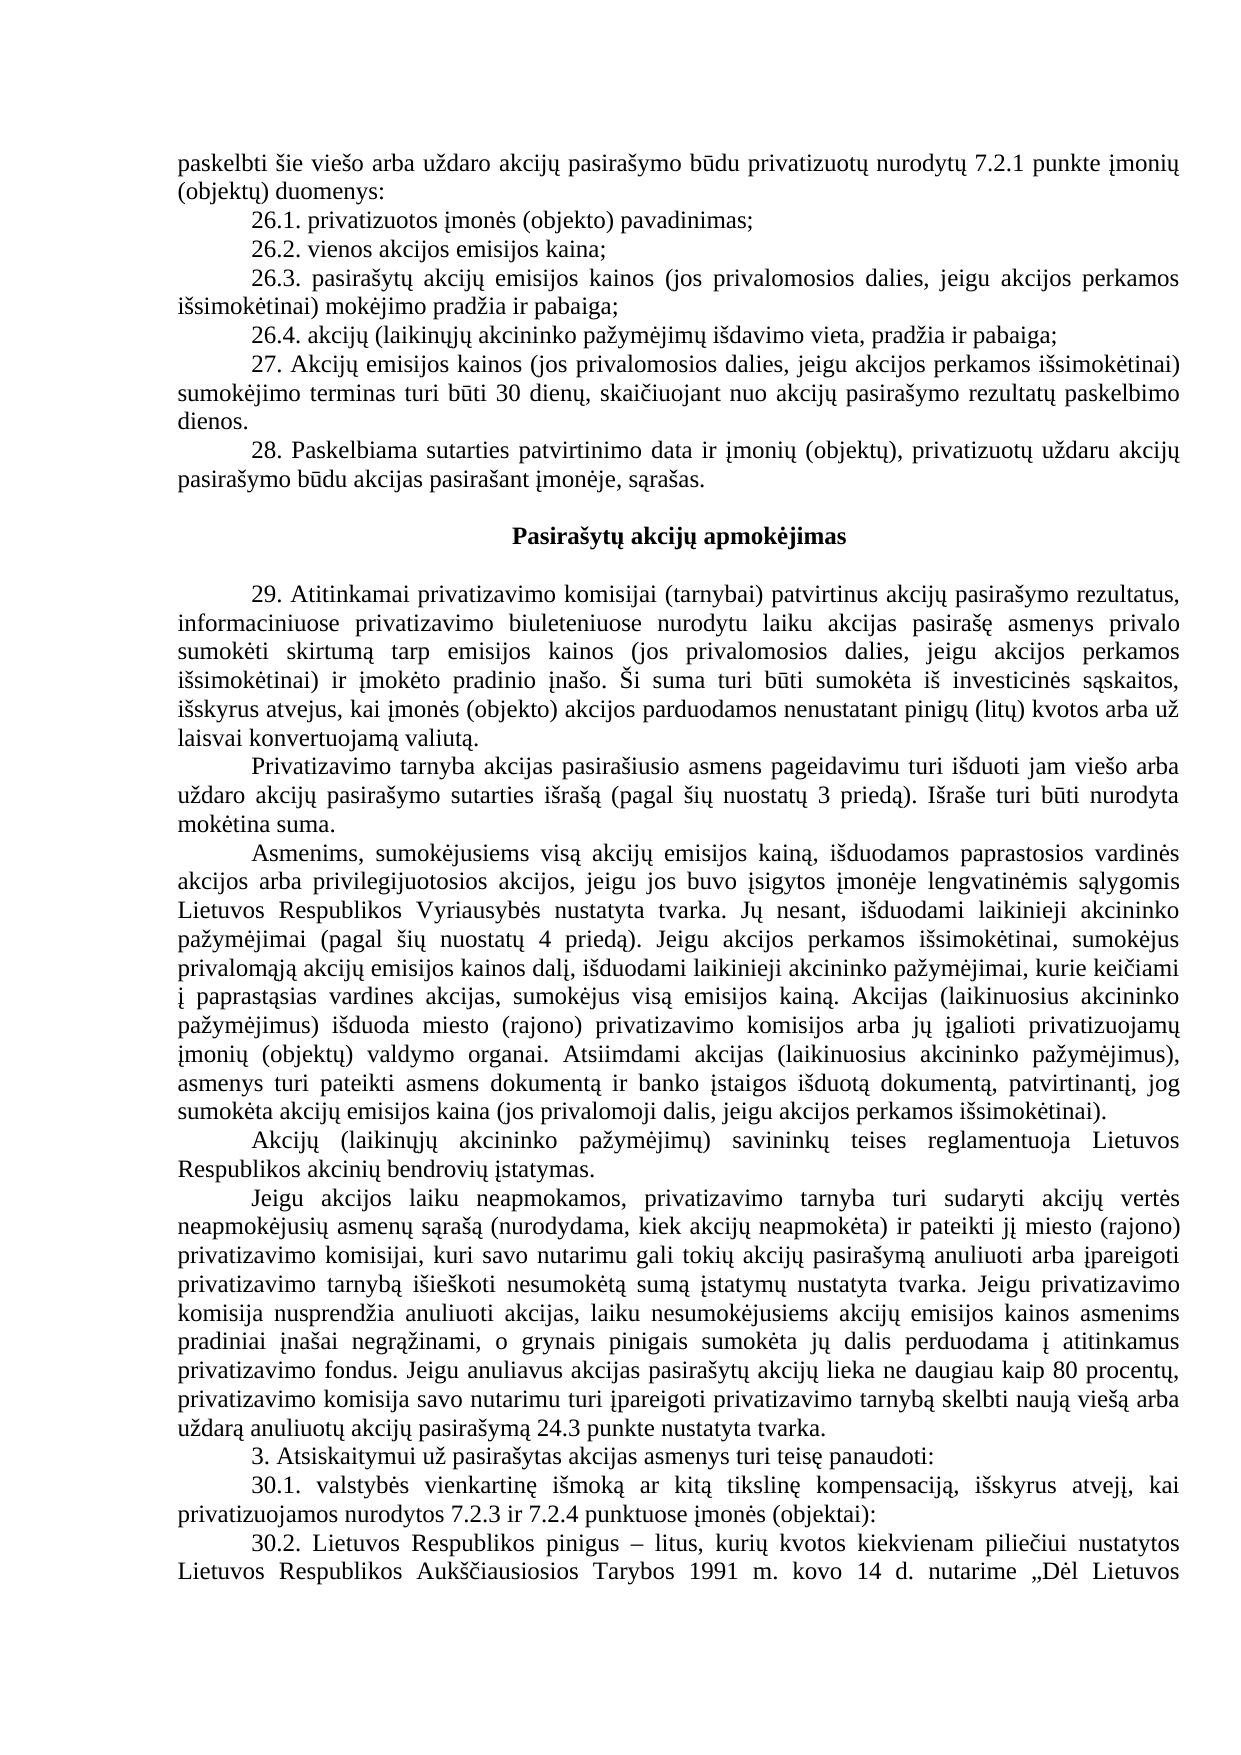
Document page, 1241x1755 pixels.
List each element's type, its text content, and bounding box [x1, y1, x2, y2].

text 26.4. akcijų (laikinųjų akcininko pažymėjimų išdavimo vieta, pradžia ir pabaiga; [177, 320, 1181, 349]
text Jeigu akcijos laiku neapmokamos, privatizavimo tarnyba turi sudaryti akcijų vertės neapmokėjusių asmenų sąrašą (nurodydama, kiek akcijų neapmokėta) ir pateikti jį miesto (rajono) privatizavimo komisijai, kuri savo nutarimu gali tokių akcijų pasirašymą anuliuoti arba įpareigoti privatizavimo tarnybą išieškoti nesumokėtą sumą įstatymų nustatyta tvarka. Jeigu privatizavimo komisija nusprendžia anuliuoti akcijas, laiku nesumokėjusiems akcijų emisijos kainos asmenims pradiniai įnašai negrąžinami, o grynais pinigais sumokėta jų dalis perduodama į atitinkamus privatizavimo fondus. Jeigu anuliavus akcijas pasirašytų akcijų lieka ne daugiau kaip 80 procentų, privatizavimo komisija savo nutarimu turi įpareigoti privatizavimo tarnybą skelbti naują viešą arba uždarą anuliuotų akcijų pasirašymą 24.3 punkte nustatyta tvarka. [177, 1183, 1181, 1441]
text 26.3. pasirašytų akcijų emisijos kainos (jos privalomosios dalies, jeigu akcijos perkamos išsimokėtinai) mokėjimo pradžia ir pabaiga; [177, 263, 1181, 320]
text 29. Atitinkamai privatizavimo komisijai (tarnybai) patvirtinus akcijų pasirašymo rezultatus, informaciniuose privatizavimo biuleteniuose nurodytu laiku akcijas pasirašę asmenys privalo sumokėti skirtumą tarp emisijos kainos (jos privalomosios dalies, jeigu akcijos perkamos išsimokėtinai) ir įmokėto pradinio įnašo. Ši suma turi būti sumokėta iš investicinės sąskaitos, išskyrus atvejus, kai įmonės (objekto) akcijos parduodamos nenustatant pinigų (litų) kvotos arba už laisvai konvertuojamą valiutą. [177, 579, 1181, 751]
text 30.1. valstybės vienkartinę išmoką ar kitą tikslinę kompensaciją, išskyrus atvejį, kai privatizuojamos nurodytos 7.2.3 ir 7.2.4 punktuose įmonės (objektai): [177, 1470, 1181, 1528]
text 3. Atsiskaitymui už pasirašytas akcijas asmenys turi teisę panaudoti: [177, 1441, 1181, 1470]
text 27. Akcijų emisijos kainos (jos privalomosios dalies, jeigu akcijos perkamos išsimokėtinai) sumokėjimo terminas turi būti 30 dienų, skaičiuojant nuo akcijų pasirašymo rezultatų paskelbimo dienos. [177, 349, 1181, 435]
text 28. Paskelbiama sutarties patvirtinimo data ir įmonių (objektų), privatizuotų uždaru akcijų pasirašymo būdu akcijas pasirašant įmonėje, sąrašas. [177, 435, 1181, 493]
text paskelbti šie viešo arba uždaro akcijų pasirašymo būdu privatizuotų nurodytų 7.2.1 punkte įmonių (objektų) duomenys: [177, 148, 1181, 205]
text Asmenims, sumokėjusiems visą akcijų emisijos kainą, išduodamos paprastosios vardinės akcijos arba privilegijuotosios akcijos, jeigu jos buvo įsigytos įmonėje lengvatinėmis sąlygomis Lietuvos Respublikos Vyriausybės nustatyta tvarka. Jų nesant, išduodami laikinieji akcininko pažymėjimai (pagal šių nuostatų 4 priedą). Jeigu akcijos perkamos išsimokėtinai, sumokėjus privalomąją akcijų emisijos kainos dalį, išduodami laikinieji akcininko pažymėjimai, kurie keičiami į paprastąsias vardines akcijas, sumokėjus visą emisijos kainą. Akcijas (laikinuosius akcininko pažymėjimus) išduoda miesto (rajono) privatizavimo komisijos arba jų įgalioti privatizuojamų įmonių (objektų) valdymo organai. Atsiimdami akcijas (laikinuosius akcininko pažymėjimus), asmenys turi pateikti asmens dokumentą ir banko įstaigos išduotą dokumentą, patvirtinantį, jog sumokėta akcijų emisijos kaina (jos privalomoji dalis, jeigu akcijos perkamos išsimokėtinai). [177, 838, 1181, 1125]
text 26.1. privatizuotos įmonės (objekto) pavadinimas; [177, 205, 1181, 234]
text Pasirašytų akcijų apmokėjimas [177, 521, 1181, 550]
text Privatizavimo tarnyba akcijas pasirašiusio asmens pageidavimu turi išduoti jam viešo arba uždaro akcijų pasirašymo sutarties išrašą (pagal šių nuostatų 3 priedą). Išraše turi būti nurodyta mokėtina suma. [177, 751, 1181, 838]
text 26.2. vienos akcijos emisijos kaina; [177, 234, 1181, 263]
text 30.2. Lietuvos Respublikos pinigus – litus, kurių kvotos kiekvienam piliečiui nustatytos Lietuvos Respublikos Aukščiausiosios Tarybos 1991 m. kovo 14 d. nutarime „Dėl Lietuvos [177, 1528, 1181, 1585]
text Akcijų (laikinųjų akcininko pažymėjimų) savininkų teises reglamentuoja Lietuvos Respublikos akcinių bendrovių įstatymas. [177, 1125, 1181, 1183]
